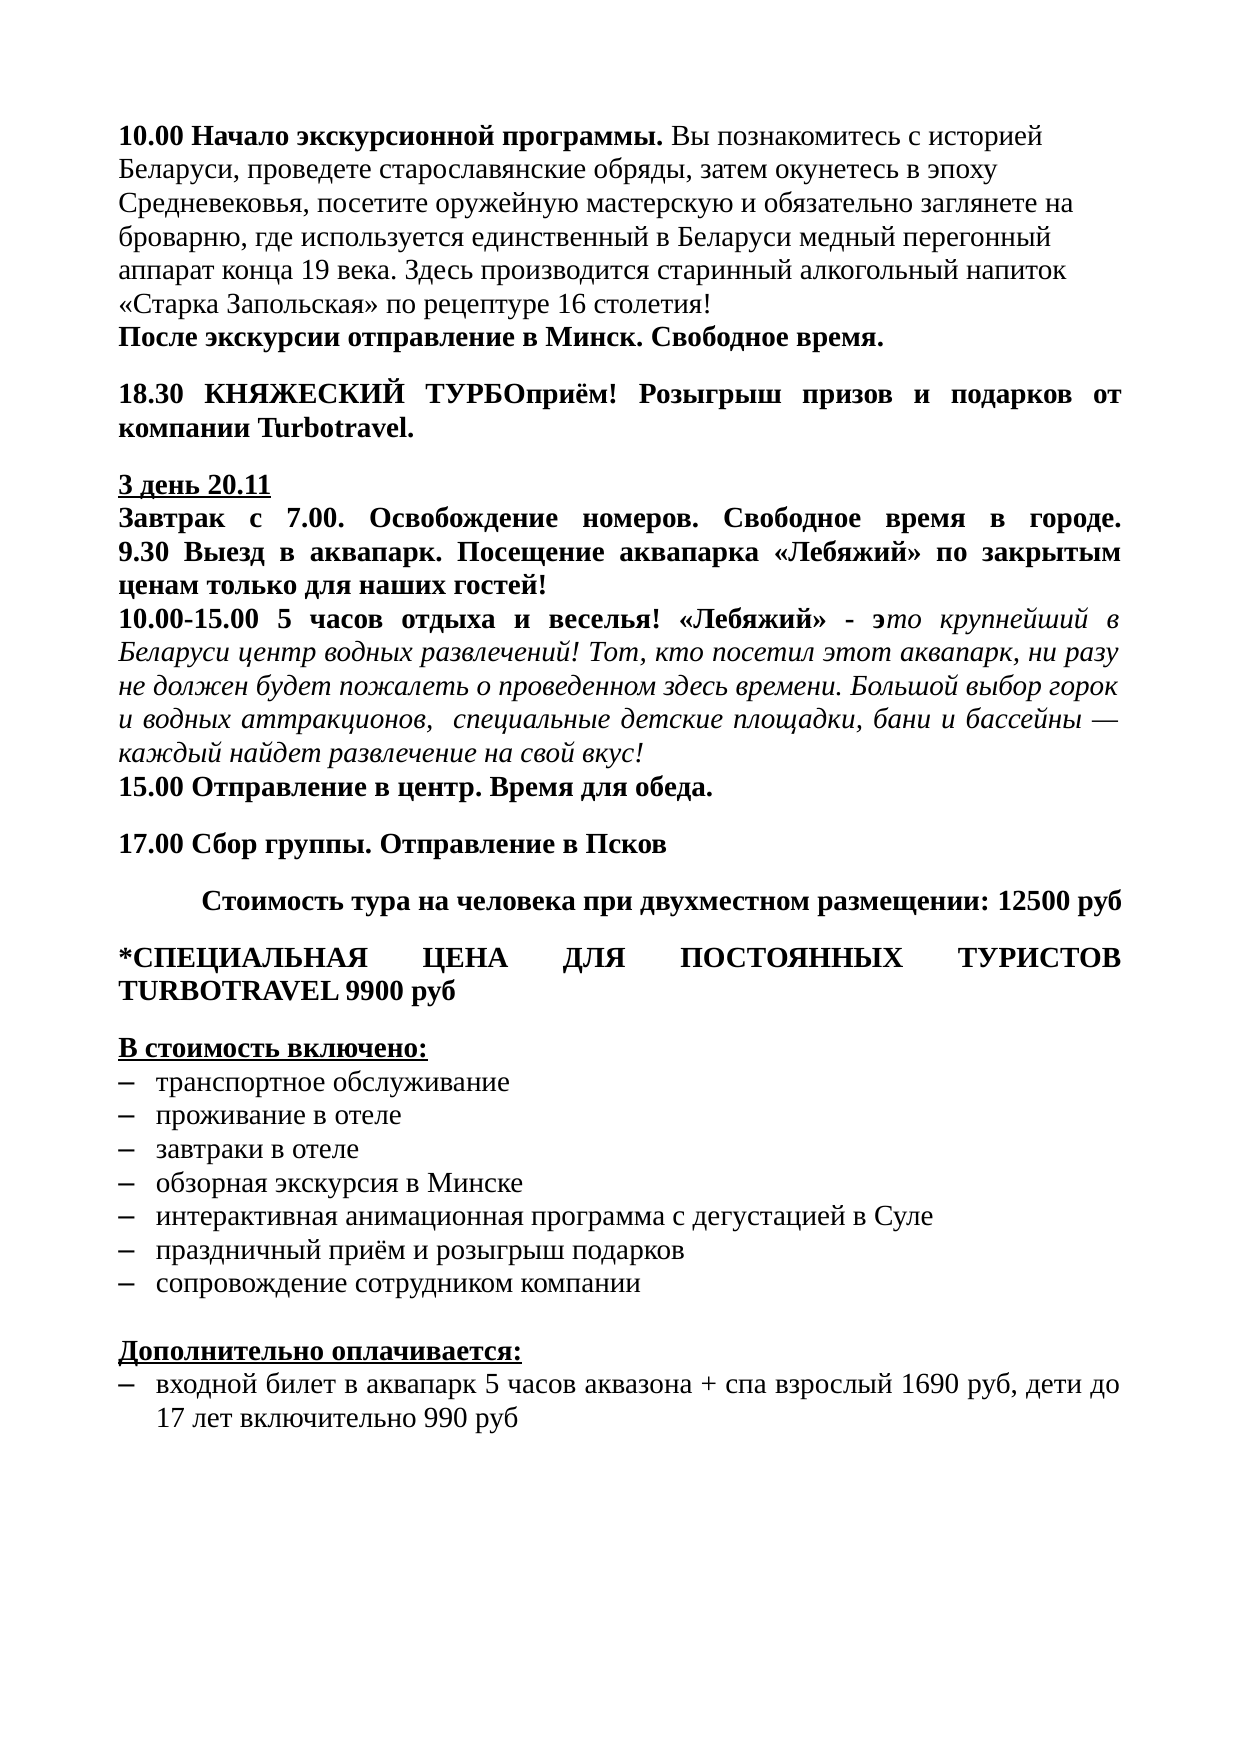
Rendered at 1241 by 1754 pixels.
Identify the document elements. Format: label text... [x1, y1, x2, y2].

list входной билет в аквапарк 5 часов аквазона + спа взрослый 1690 руб, дети до 17 лет включительно 990 руб [118, 1366, 1122, 1433]
list обзорная экскурсия в Минске [118, 1165, 1122, 1198]
text 18.30 КНЯЖЕСКИЙ ТУРБОприём! Розыгрыш призов и подарков от компании Turbotravel. [118, 376, 1122, 443]
list завтраки в отеле [118, 1131, 1122, 1165]
text В стоимость включено: [118, 1030, 1122, 1064]
text Дополнительно оплачивается: [118, 1333, 1122, 1366]
text Стоимость тура на человека при двухместном размещении: 12500 руб [118, 883, 1122, 916]
list транспортное обслуживание [118, 1064, 1122, 1097]
text 15.00 Отправление в центр. Время для обеда. [118, 769, 1122, 802]
text 10.00-15.00 5 часов отдыха и веселья! «Лебяжий» - это крупнейший в Беларуси центр водных развлечений! Тот, кто посетил этот аквапарк, ни разу не должен будет пожалеть о проведенном здесь времени. Большой выбор горок и водных аттракционов, специальные детские площадки, бани и бассейны — каждый найдет развлечение на свой вкус! [118, 601, 1122, 769]
list интерактивная анимационная программа с дегустацией в Суле [118, 1198, 1122, 1232]
list сопровождение сотрудником компании [118, 1266, 1122, 1299]
text 3 день 20.11 [118, 467, 1122, 500]
text 10.00 Начало экскурсионной программы. Вы познакомитесь с историей Беларуси, проведете старославянские обряды, затем окунетесь в эпоху Средневековья, посетите оружейную мастерскую и обязательно заглянете на броварню, где используется единственный в Беларуси медный перегонный аппарат конца 19 века. Здесь производится старинный алкогольный напиток «Старка Запольская» по рецептуре 16 столетия! [118, 118, 1122, 319]
text После экскурсии отправление в Минск. Свободное время. [118, 319, 1122, 353]
list праздничный приём и розыгрыш подарков [118, 1232, 1122, 1266]
list проживание в отеле [118, 1097, 1122, 1131]
text *СПЕЦИАЛЬНАЯ ЦЕНА ДЛЯ ПОСТОЯННЫХ ТУРИСТОВ TURBOTRAVEL 9900 руб [118, 940, 1122, 1007]
text 17.00 Сбор группы. Отправление в Псков [118, 826, 1122, 859]
text Завтрак с 7.00. Освобождение номеров. Свободное время в городе. 9.30 Выезд в аквапарк. Посещение аквапарка «Лебяжий» по закрытым ценам только для наших гостей! [118, 500, 1122, 601]
